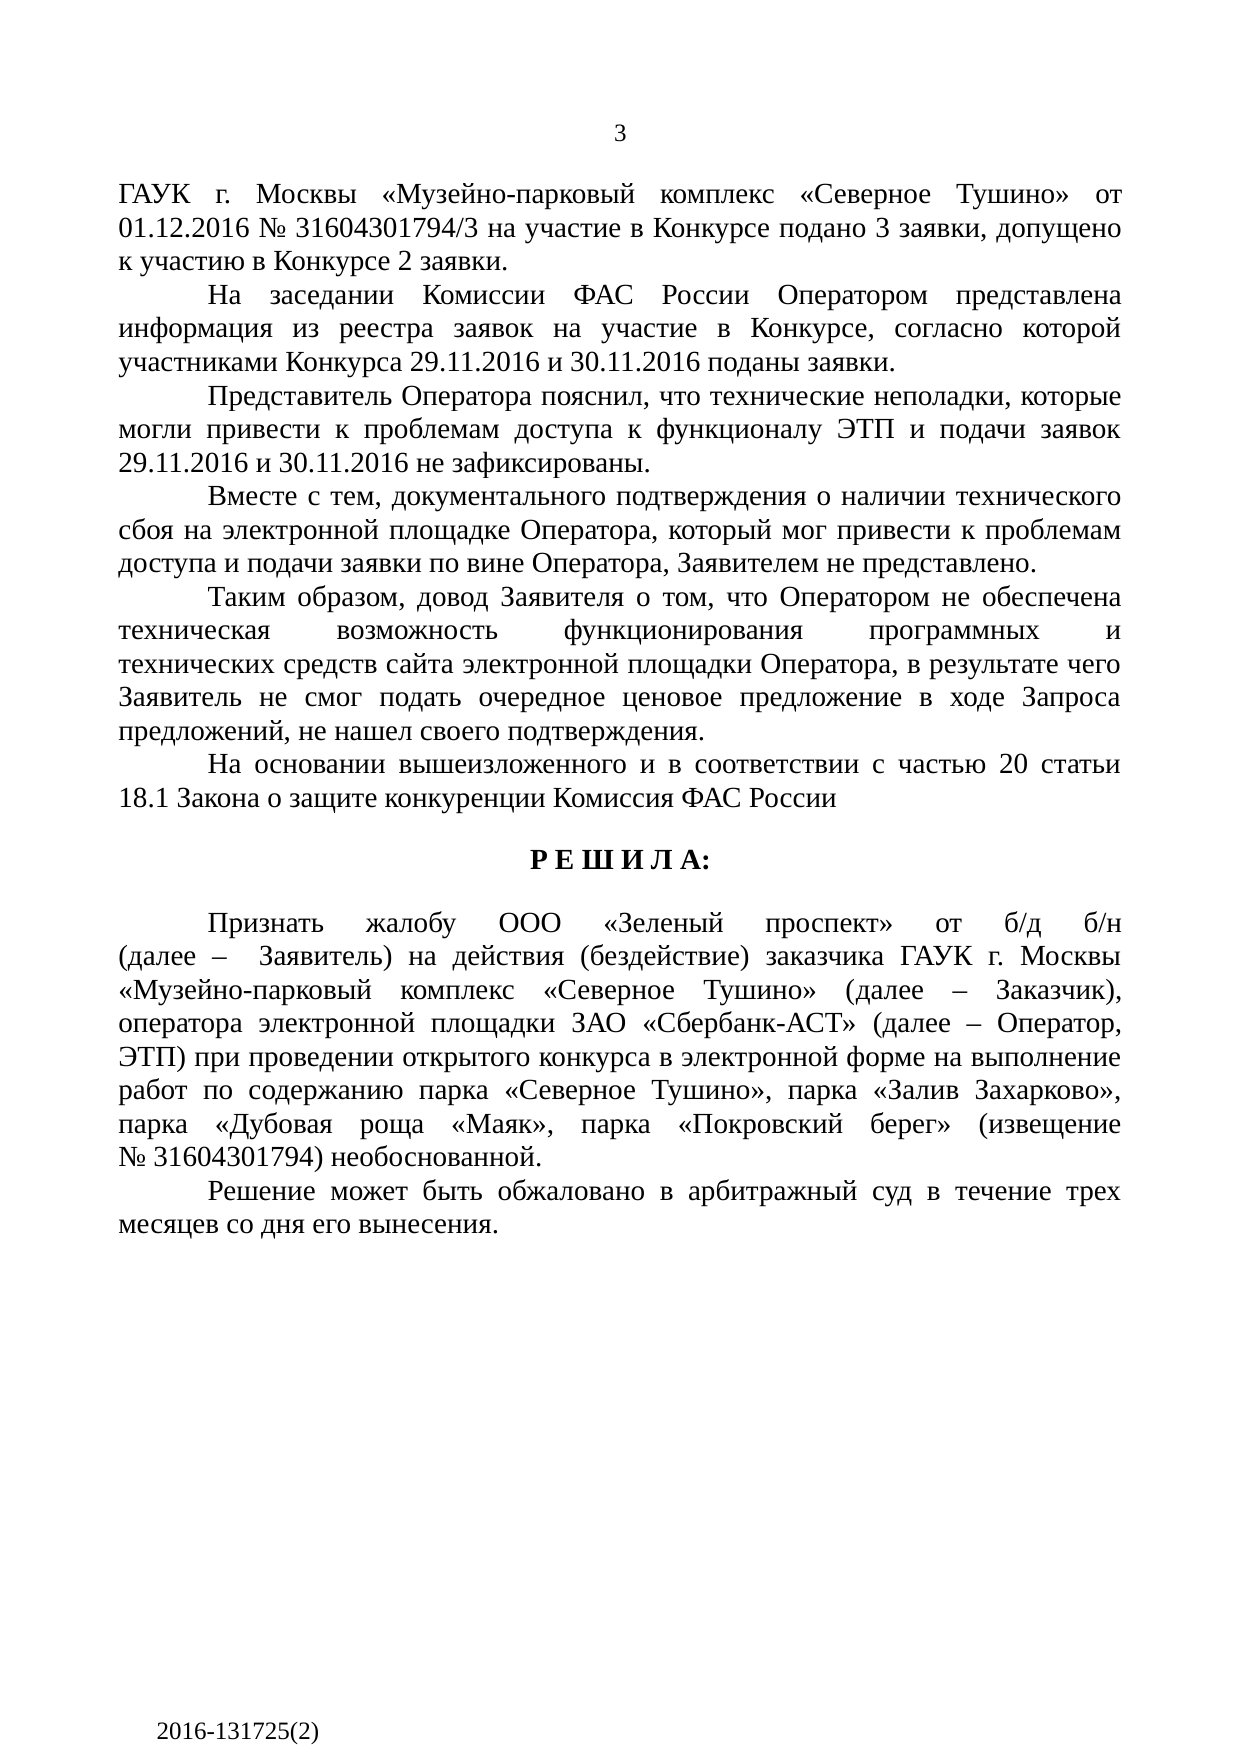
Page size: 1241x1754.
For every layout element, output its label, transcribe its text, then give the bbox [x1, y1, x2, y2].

text Таким образом, довод Заявителя о том, что Оператором не обеспечена техническая возможность функционирования программных и технических средств сайта электронной площадки Оператора, в результате чего Заявитель не смог подать очередное ценовое предложение в ходе Запроса предложений, не нашел своего подтверждения. [118, 579, 1122, 747]
text Представитель Оператора пояснил, что технические неполадки, которые могли привести к проблемам доступа к функционалу ЭТП и подачи заявок 29.11.2016 и 30.11.2016 не зафиксированы. [118, 378, 1122, 478]
text ГАУК г. Москвы «Музейно-парковый комплекс «Северное Тушино» от 01.12.2016 № 31604301794/3 на участие в Конкурсе подано 3 заявки, допущено к участию в Конкурсе 2 заявки. [118, 176, 1122, 277]
text Вместе с тем, документального подтверждения о наличии технического сбоя на электронной площадке Оператора, который мог привести к проблемам доступа и подачи заявки по вине Оператора, Заявителем не представлено. [118, 478, 1122, 579]
text Р Е Ш И Л А: [118, 842, 1122, 876]
text Решение может быть обжаловано в арбитражный суд в течение трех месяцев со дня его вынесения. [118, 1173, 1122, 1240]
text На основании вышеизложенного и в соответствии с частью 20 статьи 18.1 Закона о защите конкуренции Комиссия ФАС России [118, 747, 1122, 814]
text Признать жалобу ООО «Зеленый проспект» от б/д б/н (далее – Заявитель) на действия (бездействие) заказчика ГАУК г. Москвы «Музейно-парковый комплекс «Северное Тушино» (далее – Заказчик), оператора электронной площадки ЗАО «Сбербанк-АСТ» (далее – Оператор, ЭТП) при проведении открытого конкурса в электронной форме на выполнение работ по содержанию парка «Северное Тушино», парка «Залив Захарково», парка «Дубовая роща «Маяк», парка «Покровский берег» (извещение № 31604301794) необоснованной. [118, 905, 1122, 1173]
text На заседании Комиссии ФАС России Оператором представлена информация из реестра заявок на участие в Конкурсе, согласно которой участниками Конкурса 29.11.2016 и 30.11.2016 поданы заявки. [118, 277, 1122, 378]
